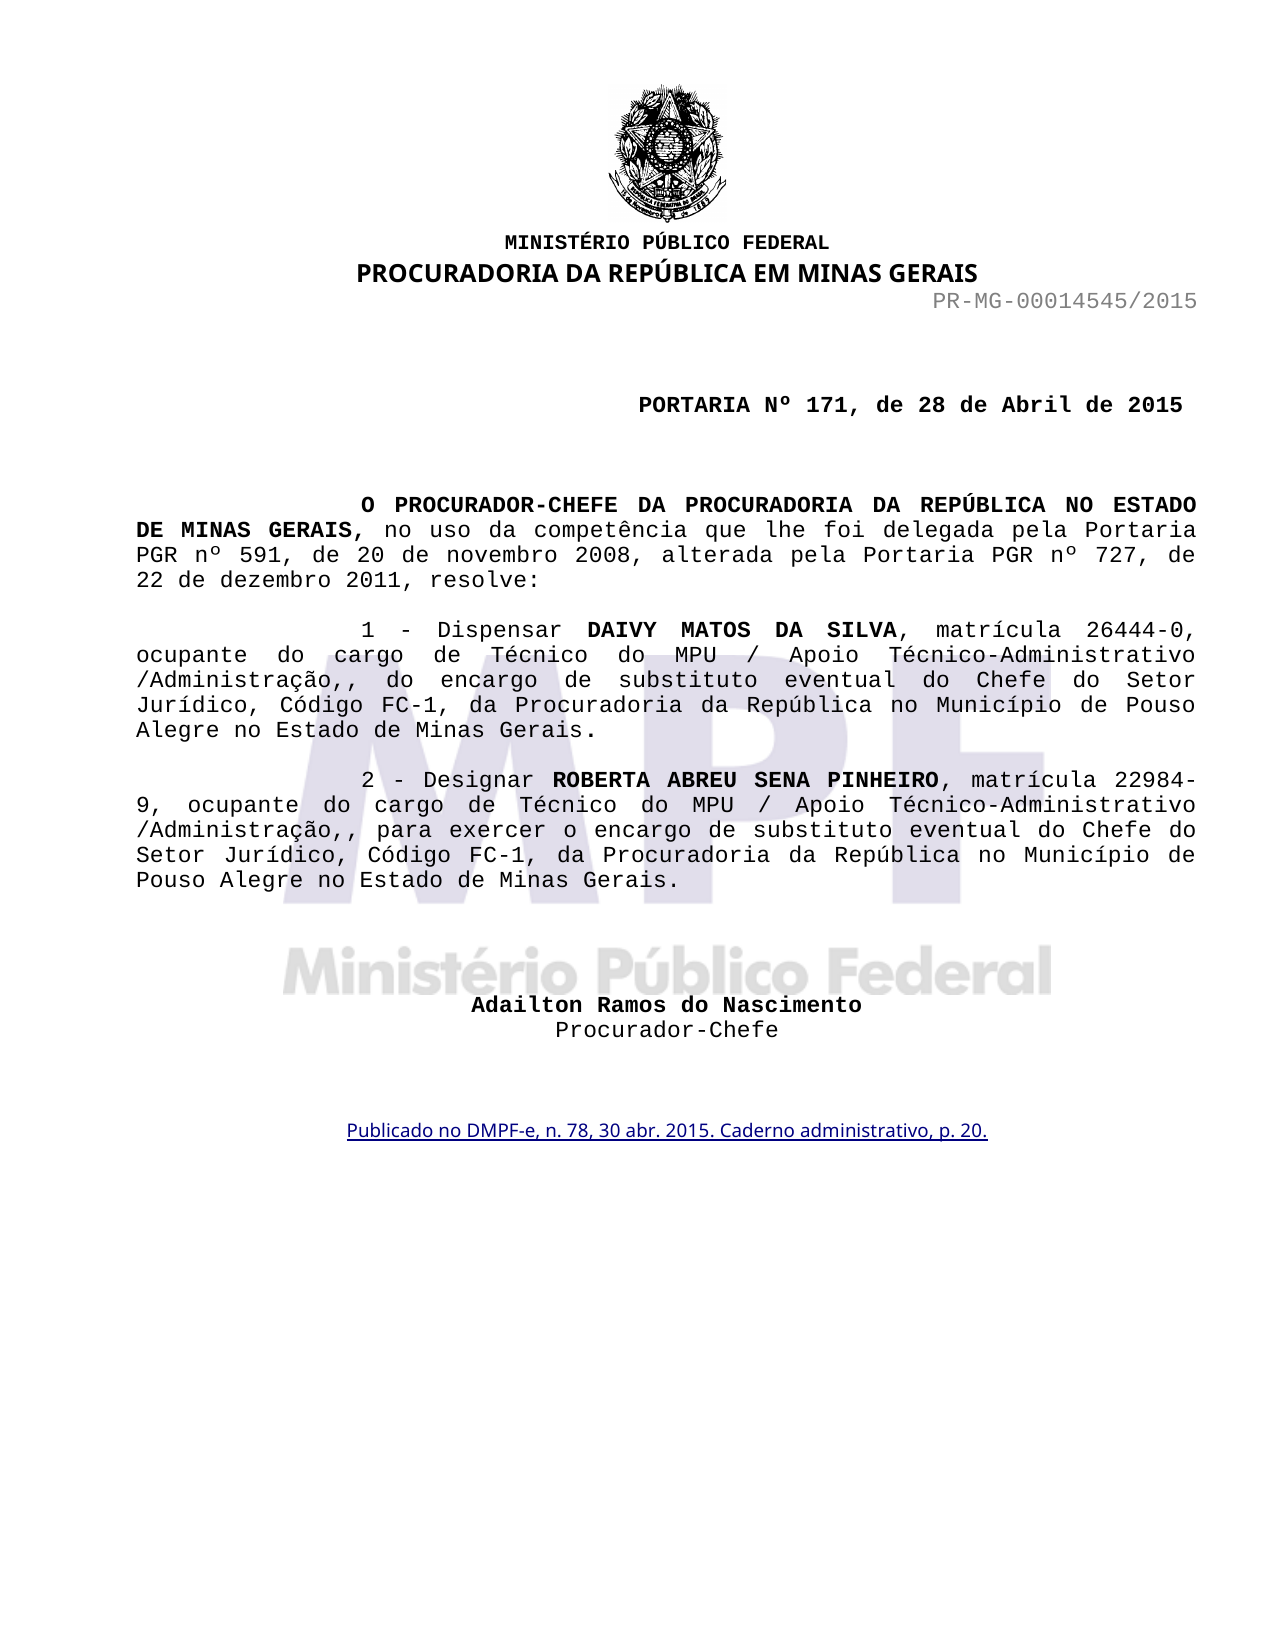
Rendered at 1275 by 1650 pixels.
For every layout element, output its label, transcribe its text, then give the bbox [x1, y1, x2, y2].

text PR-MG-00014545/2015 [136, 289, 1198, 316]
text O PROCURADOR-CHEFE DA PROCURADORIA DA REPÚBLICA NO ESTADO DE MINAS GERAIS, no uso da competência que lhe foi delegada pela Portaria PGR nº 591, de 20 de novembro 2008, alterada pela Portaria PGR nº 727, de 22 de dezembro 2011, resolve: [136, 493, 1198, 593]
text Procurador-Chefe [136, 1018, 1198, 1043]
text PORTARIA Nº 171, de 28 de Abril de 2015 [136, 393, 1198, 418]
text Adailton Ramos do Nascimento [136, 993, 1198, 1018]
picture [608, 84, 727, 223]
text Publicado no DMPF-e, n. 78, 30 abr. 2015. Caderno administrativo, p. 20. [136, 1118, 1198, 1143]
text 2 - Designar ROBERTA ABREU SENA PINHEIRO, matrícula 22984-9, ocupante do cargo de Técnico do MPU / Apoio Técnico-Administrativo /Administração,, para exercer o encargo de substituto eventual do Chefe do Setor Jurídico, Código FC-1, da Procuradoria da República no Município de Pouso Alegre no Estado de Minas Gerais. [136, 768, 1198, 893]
picture [283, 893, 1051, 993]
text 1 - Dispensar DAIVY MATOS DA SILVA, matrícula 26444-0, ocupante do cargo de Técnico do MPU / Apoio Técnico-Administrativo /Administração,, do encargo de substituto eventual do Chefe do Setor Jurídico, Código FC-1, da Procuradoria da República no Município de Pouso Alegre no Estado de Minas Gerais. [136, 618, 1198, 743]
picture [283, 743, 1051, 768]
